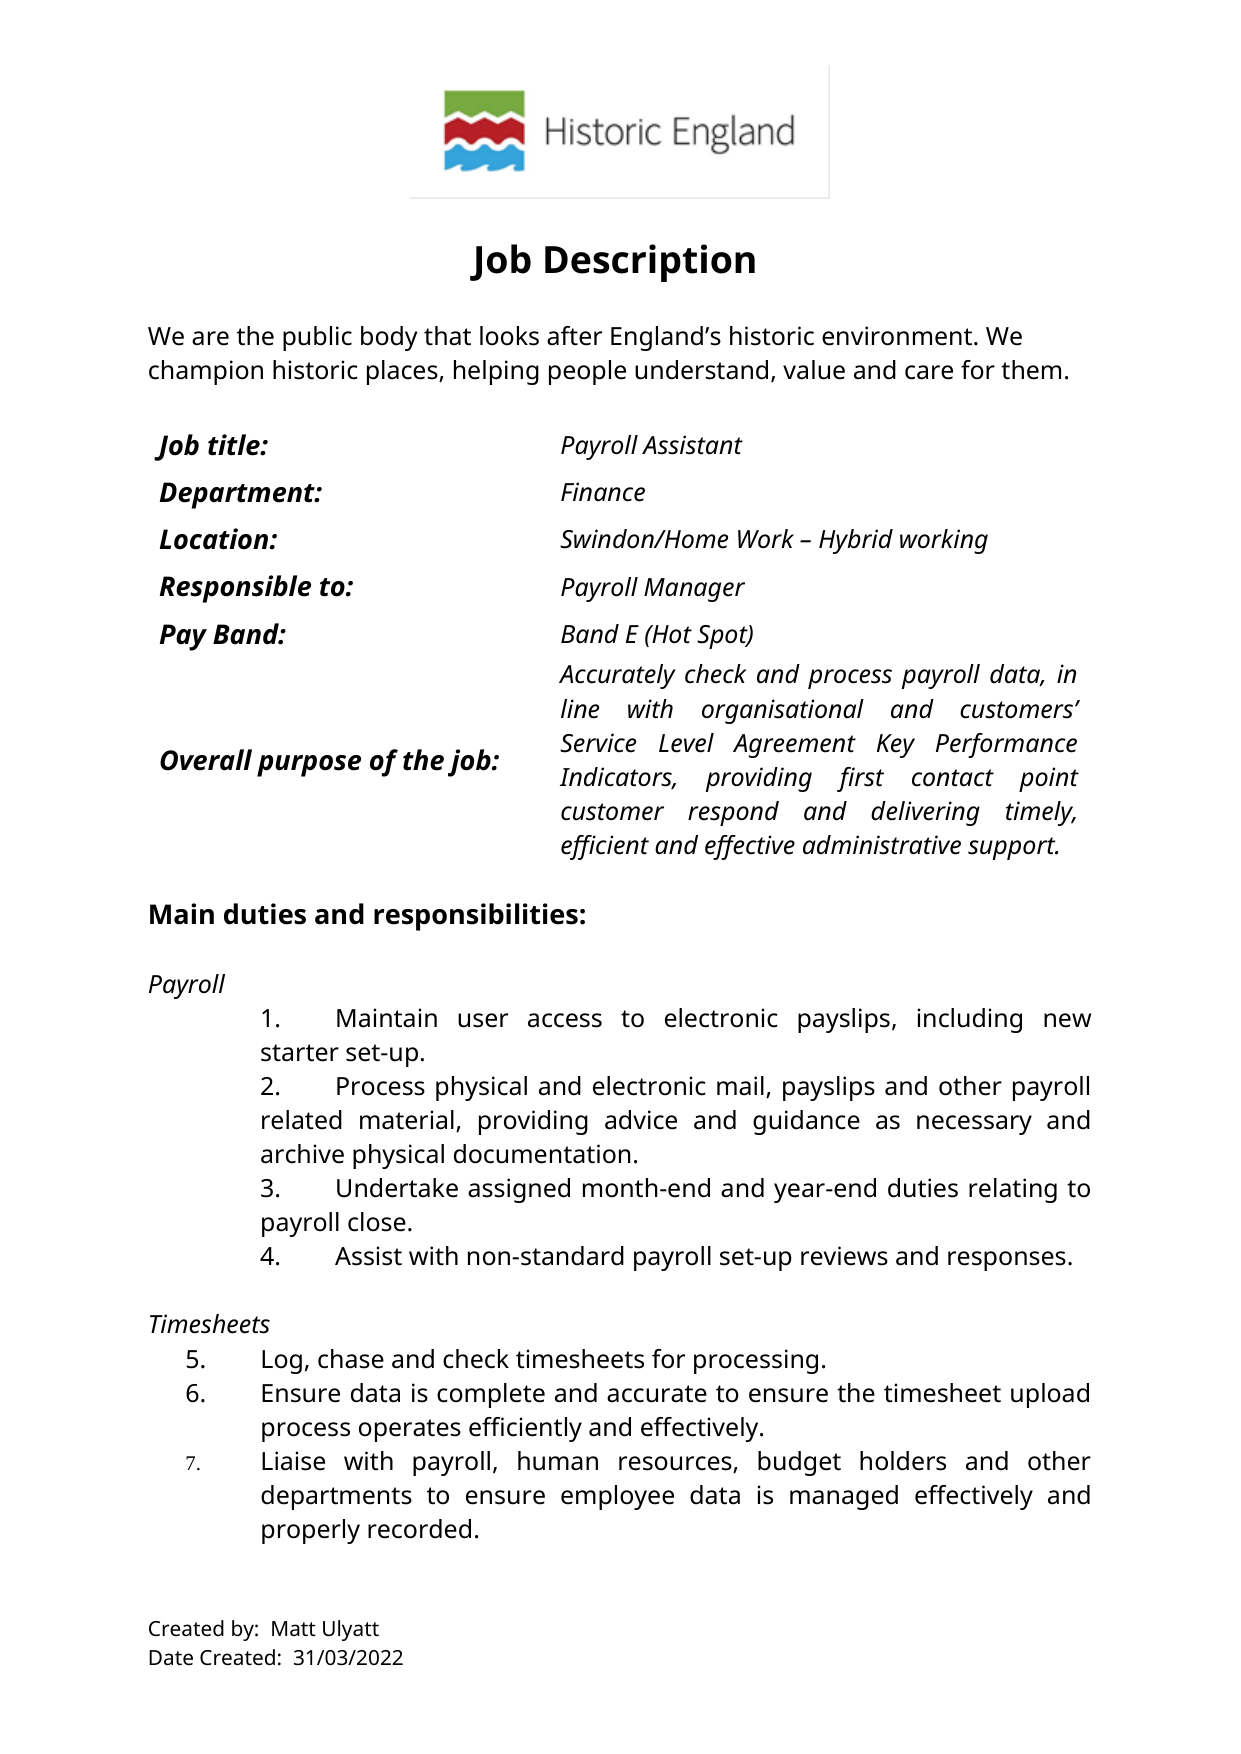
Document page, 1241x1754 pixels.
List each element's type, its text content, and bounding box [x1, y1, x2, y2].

table_cell Payroll Manager [549, 563, 1092, 610]
text Payroll [148, 967, 1092, 1001]
text Main duties and responsibilities: [148, 896, 1092, 932]
table_cell Pay Band: [148, 610, 549, 657]
list Assist with non-standard payroll set-up reviews and responses. [260, 1239, 1092, 1273]
table_cell Overall purpose of the job: [148, 657, 549, 862]
list Log, chase and check timesheets for processing. [185, 1341, 1092, 1375]
table_cell Department: [148, 468, 549, 515]
table_cell Finance [549, 468, 1092, 515]
text Timesheets [148, 1307, 1092, 1341]
table_header Payroll Assistant [549, 421, 1092, 468]
table_cell Accurately check and process payroll data, in line with organisational and customers’ Service Level Agreement Key Performance Indicators, providing first contact point customer respond and delivering timely, efficient and effective administrative support. [549, 657, 1092, 862]
list Process physical and electronic mail, payslips and other payroll related material, providing advice and guidance as necessary and archive physical documentation. [260, 1069, 1092, 1171]
list Undertake assigned month-end and year-end duties relating to payroll close. [260, 1171, 1092, 1239]
text Job Description [148, 233, 1092, 284]
table_cell Band E (Hot Spot) [549, 610, 1092, 657]
text We are the public body that looks after England’s historic environment. We champion historic places, helping people understand, value and care for them. [148, 318, 1092, 387]
list Liaise with payroll, human resources, budget holders and other departments to ensure employee data is managed effectively and properly recorded. [185, 1443, 1092, 1546]
table_header Job title: [148, 421, 549, 468]
table_cell Responsible to: [148, 563, 549, 610]
table_cell Swindon/Home Work – Hybrid working [549, 515, 1092, 563]
list Maintain user access to electronic payslips, including new starter set-up. [260, 1001, 1092, 1069]
list Ensure data is complete and accurate to ensure the timesheet upload process operates efficiently and effectively. [185, 1375, 1092, 1443]
table_cell Location: [148, 515, 549, 563]
